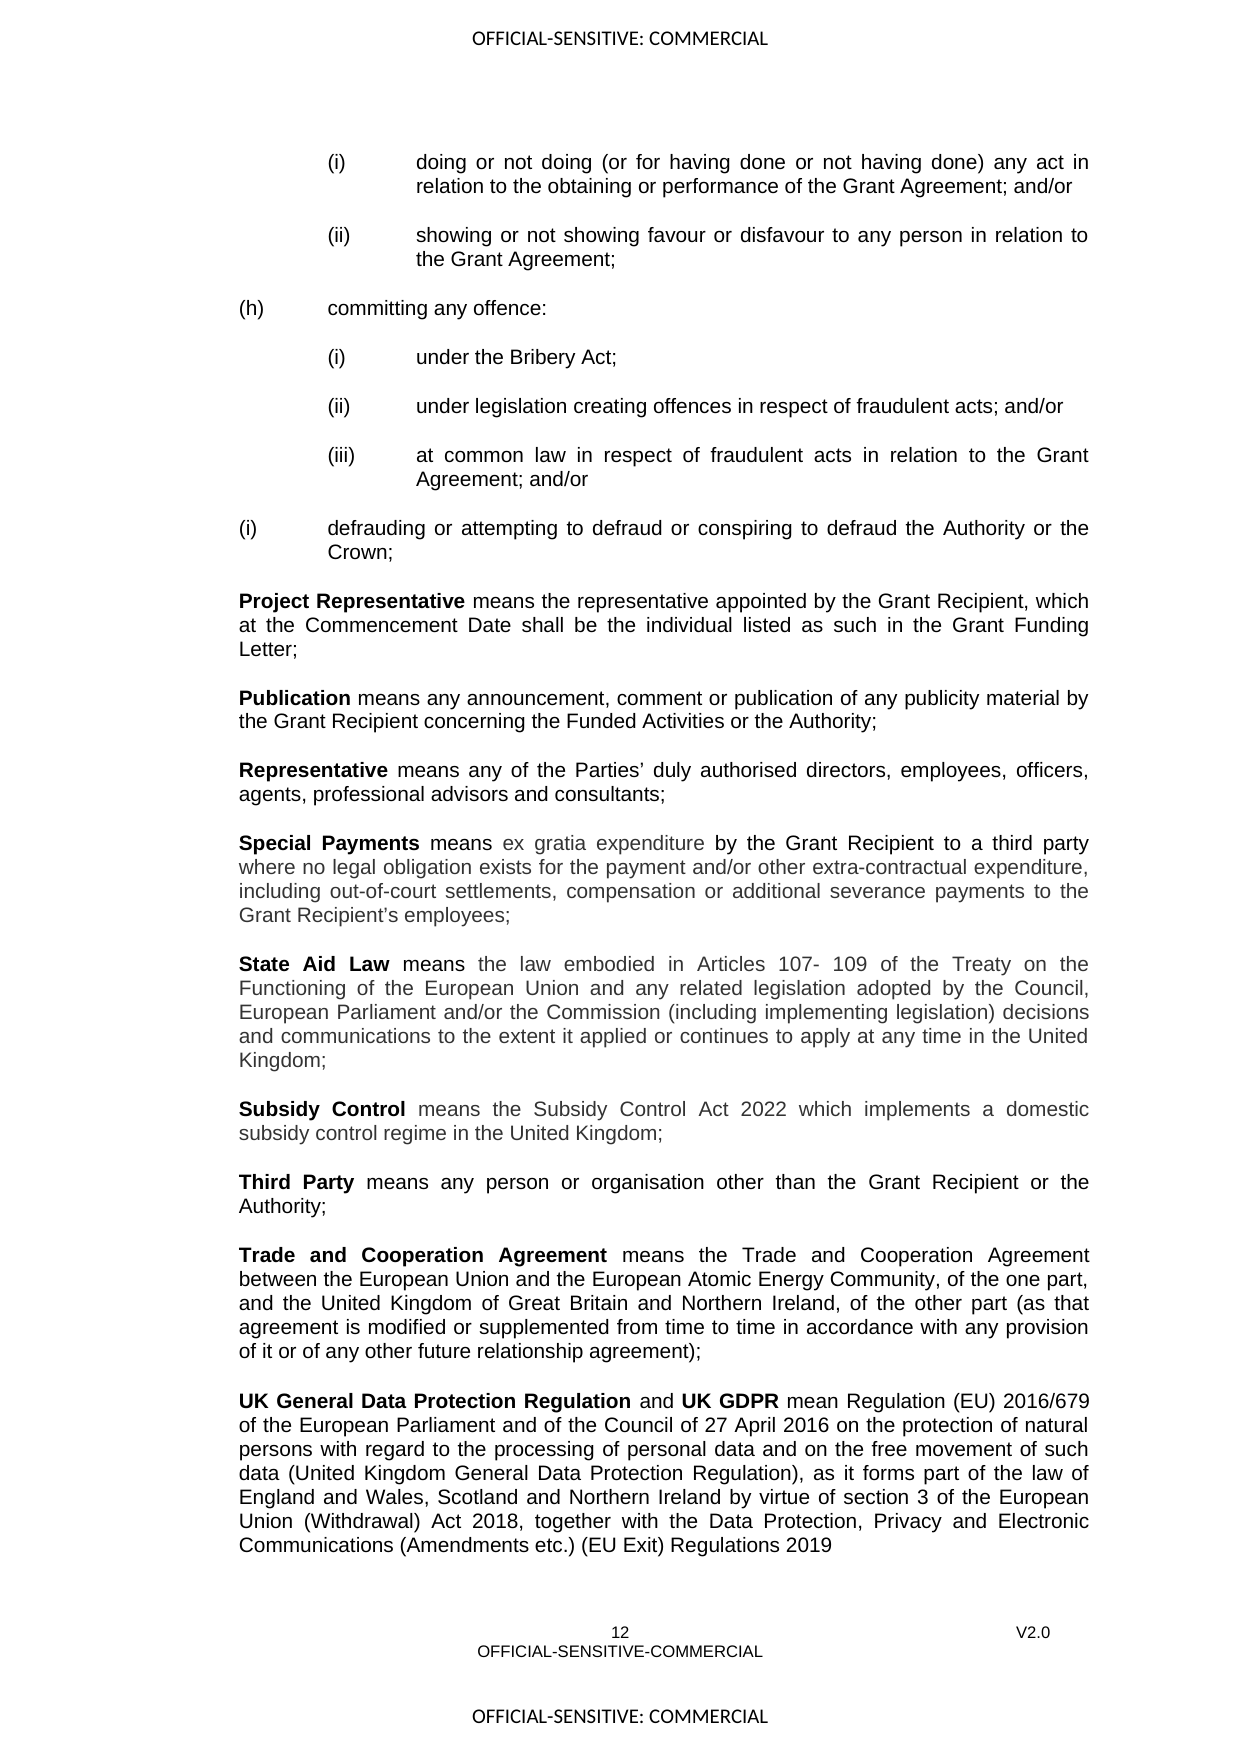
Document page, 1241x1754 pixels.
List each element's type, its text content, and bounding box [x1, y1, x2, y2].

text Representative means any of the Parties’ duly authorised directors, employees, officers, agents, professional advisors and consultants; [239, 758, 1090, 806]
text Subsidy Control means the Subsidy Control Act 2022 which implements a domestic subsidy control regime in the United Kingdom; [239, 1097, 1090, 1145]
list committing any offence: [239, 296, 1090, 320]
text Project Representative means the representative appointed by the Grant Recipient, which at the Commencement Date shall be the individual listed as such in the Grant Funding Letter; [239, 588, 1090, 660]
list at common law in respect of fraudulent acts in relation to the Grant Agreement; and/or [327, 443, 1090, 491]
list under legislation creating offences in respect of fraudulent acts; and/or [327, 394, 1090, 418]
text Trade and Cooperation Agreement means the Trade and Cooperation Agreement between the European Union and the European Atomic Energy Community, of the one part, and the United Kingdom of Great Britain and Northern Ireland, of the other part (as that agreement is modified or supplemented from time to time in accordance with any provision of it or of any other future relationship agreement); [239, 1243, 1090, 1362]
list doing or not doing (or for having done or not having done) any act in relation to the obtaining or performance of the Grant Agreement; and/or [327, 150, 1090, 198]
text Special Payments means ex gratia expenditure by the Grant Recipient to a third party where no legal obligation exists for the payment and/or other extra-contractual expenditure, including out-of-court settlements, compensation or additional severance payments to the Grant Recipient’s employees; [239, 831, 1090, 927]
text Third Party means any person or organisation other than the Grant Recipient or the Authority; [239, 1170, 1090, 1218]
list under the Bribery Act; [327, 345, 1090, 369]
text UK General Data Protection Regulation and UK GDPR mean Regulation (EU) 2016/679 of the European Parliament and of the Council of 27 April 2016 on the protection of natural persons with regard to the processing of personal data and on the free movement of such data (United Kingdom General Data Protection Regulation), as it forms part of the law of England and Wales, Scotland and Northern Ireland by virtue of section 3 of the European Union (Withdrawal) Act 2018, together with the Data Protection, Privacy and Electronic Communications (Amendments etc.) (EU Exit) Regulations 2019 [239, 1389, 1090, 1557]
text State Aid Law means the law embodied in Articles 107- 109 of the Treaty on the Functioning of the European Union and any related legislation adopted by the Council, European Parliament and/or the Commission (including implementing legislation) decisions and communications to the extent it applied or continues to apply at any time in the United Kingdom; [239, 952, 1090, 1072]
list defrauding or attempting to defraud or conspiring to defraud the Authority or the Crown; [239, 516, 1090, 563]
list showing or not showing favour or disfavour to any person in relation to the Grant Agreement; [327, 223, 1090, 271]
text Publication means any announcement, comment or publication of any publicity material by the Grant Recipient concerning the Funded Activities or the Authority; [239, 685, 1090, 733]
